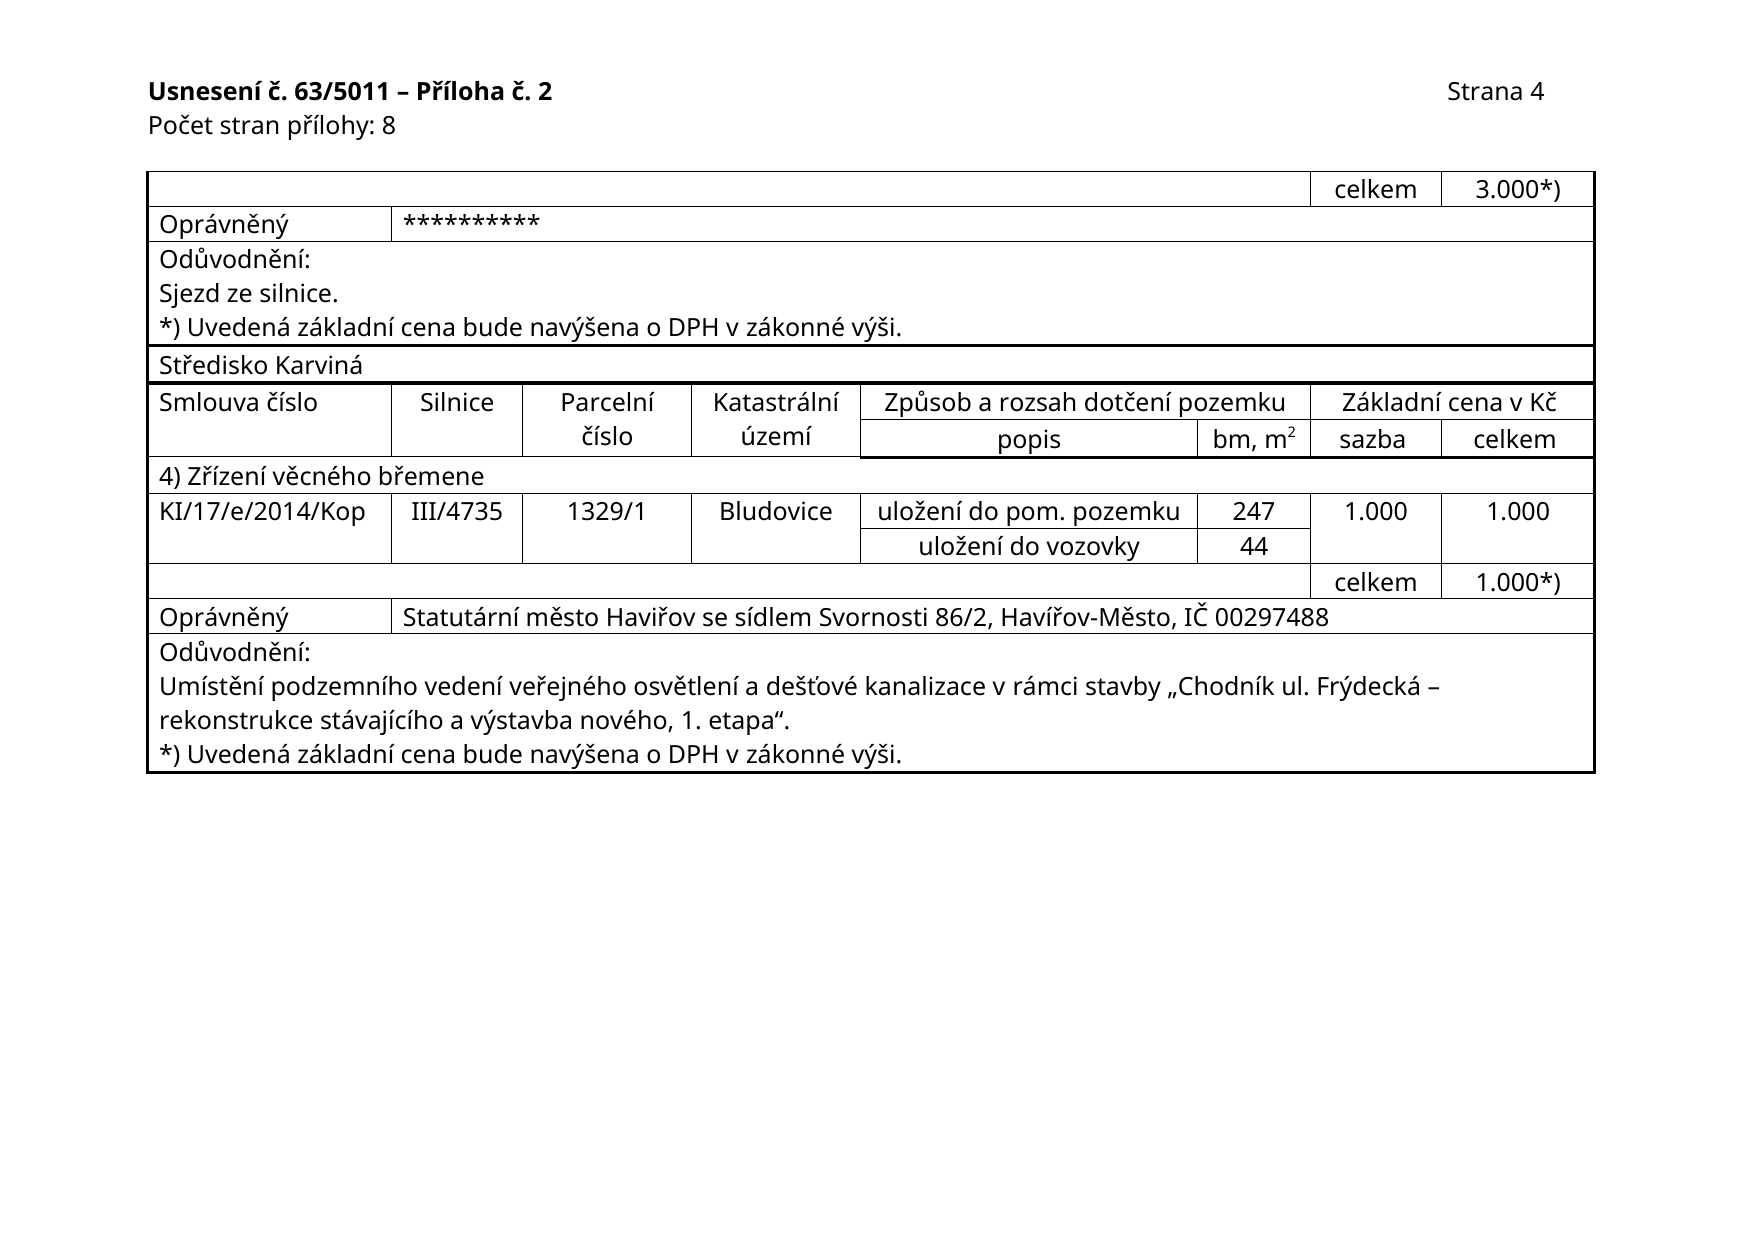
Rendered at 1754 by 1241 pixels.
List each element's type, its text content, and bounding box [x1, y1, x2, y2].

table_cell Smlouva číslo [149, 385, 391, 456]
table_cell 1.000 [1442, 494, 1593, 563]
table_cell Oprávněný [149, 599, 391, 633]
table_cell uložení do pom. pozemku [861, 494, 1197, 528]
table_cell celkem [1311, 564, 1441, 598]
table_cell [149, 564, 1310, 598]
table_cell ********** [392, 207, 1593, 241]
table_cell popis [861, 420, 1197, 456]
table_cell III/4735 [392, 494, 522, 563]
table_cell Základní cena v Kč [1311, 385, 1593, 418]
table_cell 1.000 [1311, 494, 1441, 563]
table_cell Statutární město Haviřov se sídlem Svornosti 86/2, Havířov-Město, IČ 00297488 [392, 599, 1593, 633]
table_cell bm, m2 [1198, 420, 1310, 456]
table_cell Odůvodnění: Umístění podzemního vedení veřejného osvětlení a dešťové kanalizace v rámci stavby „Chodník ul. Frýdecká – rekonstrukce stávajícího a výstavba nového, 1. etapa“. *) Uvedená základní cena bude navýšena o DPH v zákonné výši. [149, 634, 1593, 771]
table_cell Oprávněný [149, 207, 391, 241]
table_cell 1329/1 [523, 494, 691, 563]
table_cell 1.000*) [1442, 564, 1593, 598]
table_cell 3.000*) [1442, 172, 1593, 206]
table_cell celkem [1442, 420, 1593, 456]
table_cell celkem [1311, 172, 1441, 206]
table_cell [149, 172, 1310, 206]
table_cell Středisko Karviná [149, 347, 1593, 381]
table_cell Bludovice [692, 494, 860, 563]
table_cell Katastrální území [692, 385, 860, 456]
table_cell KI/17/e/2014/Kop [149, 494, 391, 563]
table_cell Silnice [392, 385, 522, 456]
table_cell uložení do vozovky [861, 529, 1197, 563]
table_cell Parcelní číslo [523, 385, 691, 456]
table_cell Odůvodnění: Sjezd ze silnice. *) Uvedená základní cena bude navýšena o DPH v zákonné výši. [149, 242, 1593, 344]
table_cell sazba [1311, 420, 1441, 456]
table_cell 44 [1198, 529, 1310, 563]
table_cell 4) Zřízení věcného břemene [149, 457, 1593, 493]
table_cell Způsob a rozsah dotčení pozemku [861, 385, 1310, 418]
table_cell 247 [1198, 494, 1310, 528]
